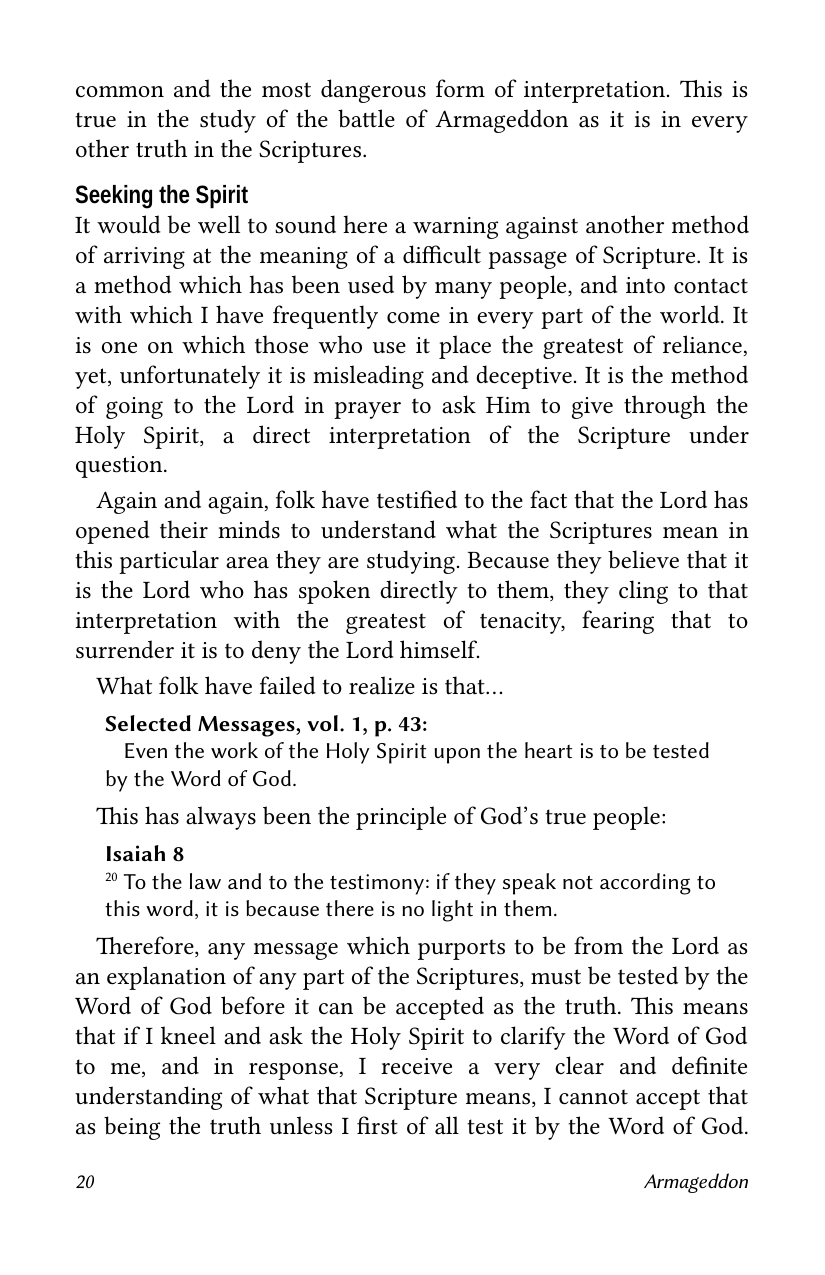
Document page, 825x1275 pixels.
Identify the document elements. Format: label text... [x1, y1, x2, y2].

text Even the work of the Holy Spirit upon the heart is to be tested by the Word of God. [105, 738, 720, 792]
text 20 To the law and to the testimony: if they speak not according to this word, it is because there is no light in them. [105, 868, 720, 922]
text Isaiah 8 [105, 841, 750, 867]
text Therefore, any message which purports to be from the Lord as an explanation of any part of the Scriptures, must be tested by the Word of God before it can be accepted as the truth. This means that if I kneel and ask the Holy Spirit to clarify the Word of God to me, and in response, I receive a very clear and definite understanding of what that Scripture means, I cannot accept that as being the truth unless I first of all test it by the Word of God. [75, 932, 750, 1140]
subtitle Seeking the Spirit [75, 180, 750, 208]
text What folk have failed to realize is that... [75, 672, 750, 700]
text Selected Messages, vol. 1, p. 43: [105, 711, 750, 737]
text Again and again, folk have testified to the fact that the Lord has opened their minds to understand what the Scriptures mean in this particular area they are studying. Because they believe that it is the Lord who has spoken directly to them, they cling to that interpretation with the greatest of tenacity, fearing that to surrender it is to deny the Lord himself. [75, 486, 750, 664]
text common and the most dangerous form of interpretation. This is true in the study of the battle of Armageddon as it is in every other truth in the Scriptures. [75, 75, 750, 163]
text It would be well to sound here a warning against another method of arriving at the meaning of a difficult passage of Scripture. It is a method which has been used by many people, and into contact with which I have frequently come in every part of the world. It is one on which those who use it place the greatest of reliance, yet, unfortunately it is misleading and deceptive. It is the method of going to the Lord in prayer to ask Him to give through the Holy Spirit, a direct interpretation of the Scripture under question. [75, 211, 750, 479]
text This has always been the principle of God’s true people: [75, 802, 750, 831]
